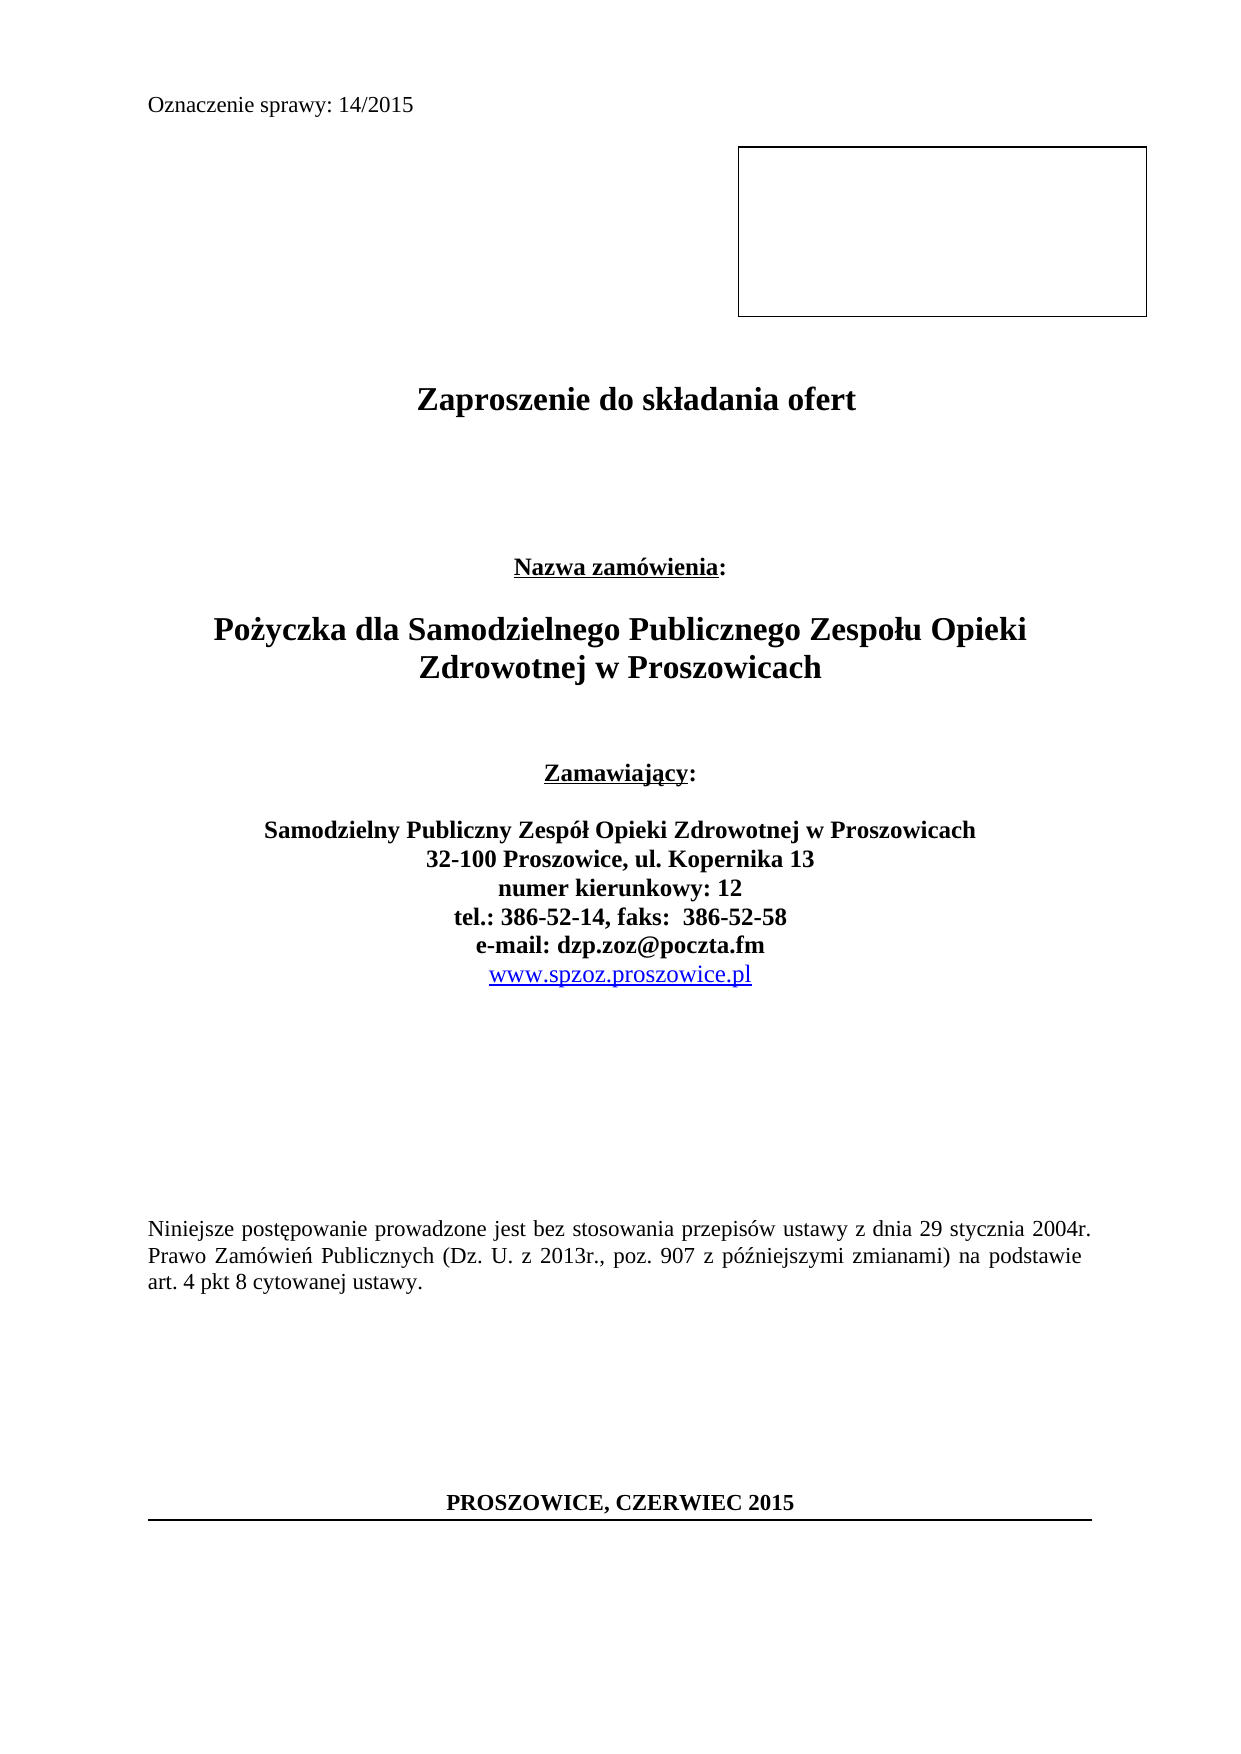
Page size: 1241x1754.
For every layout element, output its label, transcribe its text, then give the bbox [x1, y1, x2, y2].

text Zamawiający: [148, 758, 1092, 787]
text Niniejsze postępowanie prowadzone jest bez stosowania przepisów ustawy z dnia 29 stycznia 2004r. Prawo Zamówień Publicznych (Dz. U. z 2013r., poz. 907 z późniejszymi zmianami) na podstawie art. 4 pkt 8 cytowanej ustawy. [148, 1215, 1092, 1294]
text e-mail: dzp.zoz@poczta.fm [148, 930, 1092, 959]
text PROSZOWICE, CZERWIEC 2015 [148, 1488, 1092, 1519]
table_header [140, 146, 738, 316]
text numer kierunkowy: 12 [148, 873, 1092, 902]
subtitle Samodzielny Publiczny Zespół Opieki Zdrowotnej w Proszowicach [148, 815, 1092, 844]
text www.spzoz.proszowice.pl [148, 959, 1092, 988]
text tel.: 386-52-14, faks: 386-52-58 [148, 902, 1092, 930]
text Oznaczenie sprawy: 14/2015 [148, 91, 1092, 118]
text Pożyczka dla Samodzielnego Publicznego Zespołu Opieki Zdrowotnej w Proszowicach [148, 609, 1092, 686]
text Nazwa zamówienia: [148, 552, 1092, 581]
text 32-100 Proszowice, ul. Kopernika 13 [148, 844, 1092, 873]
text Zaproszenie do składania ofert [148, 379, 1092, 418]
table_header [739, 148, 1146, 316]
